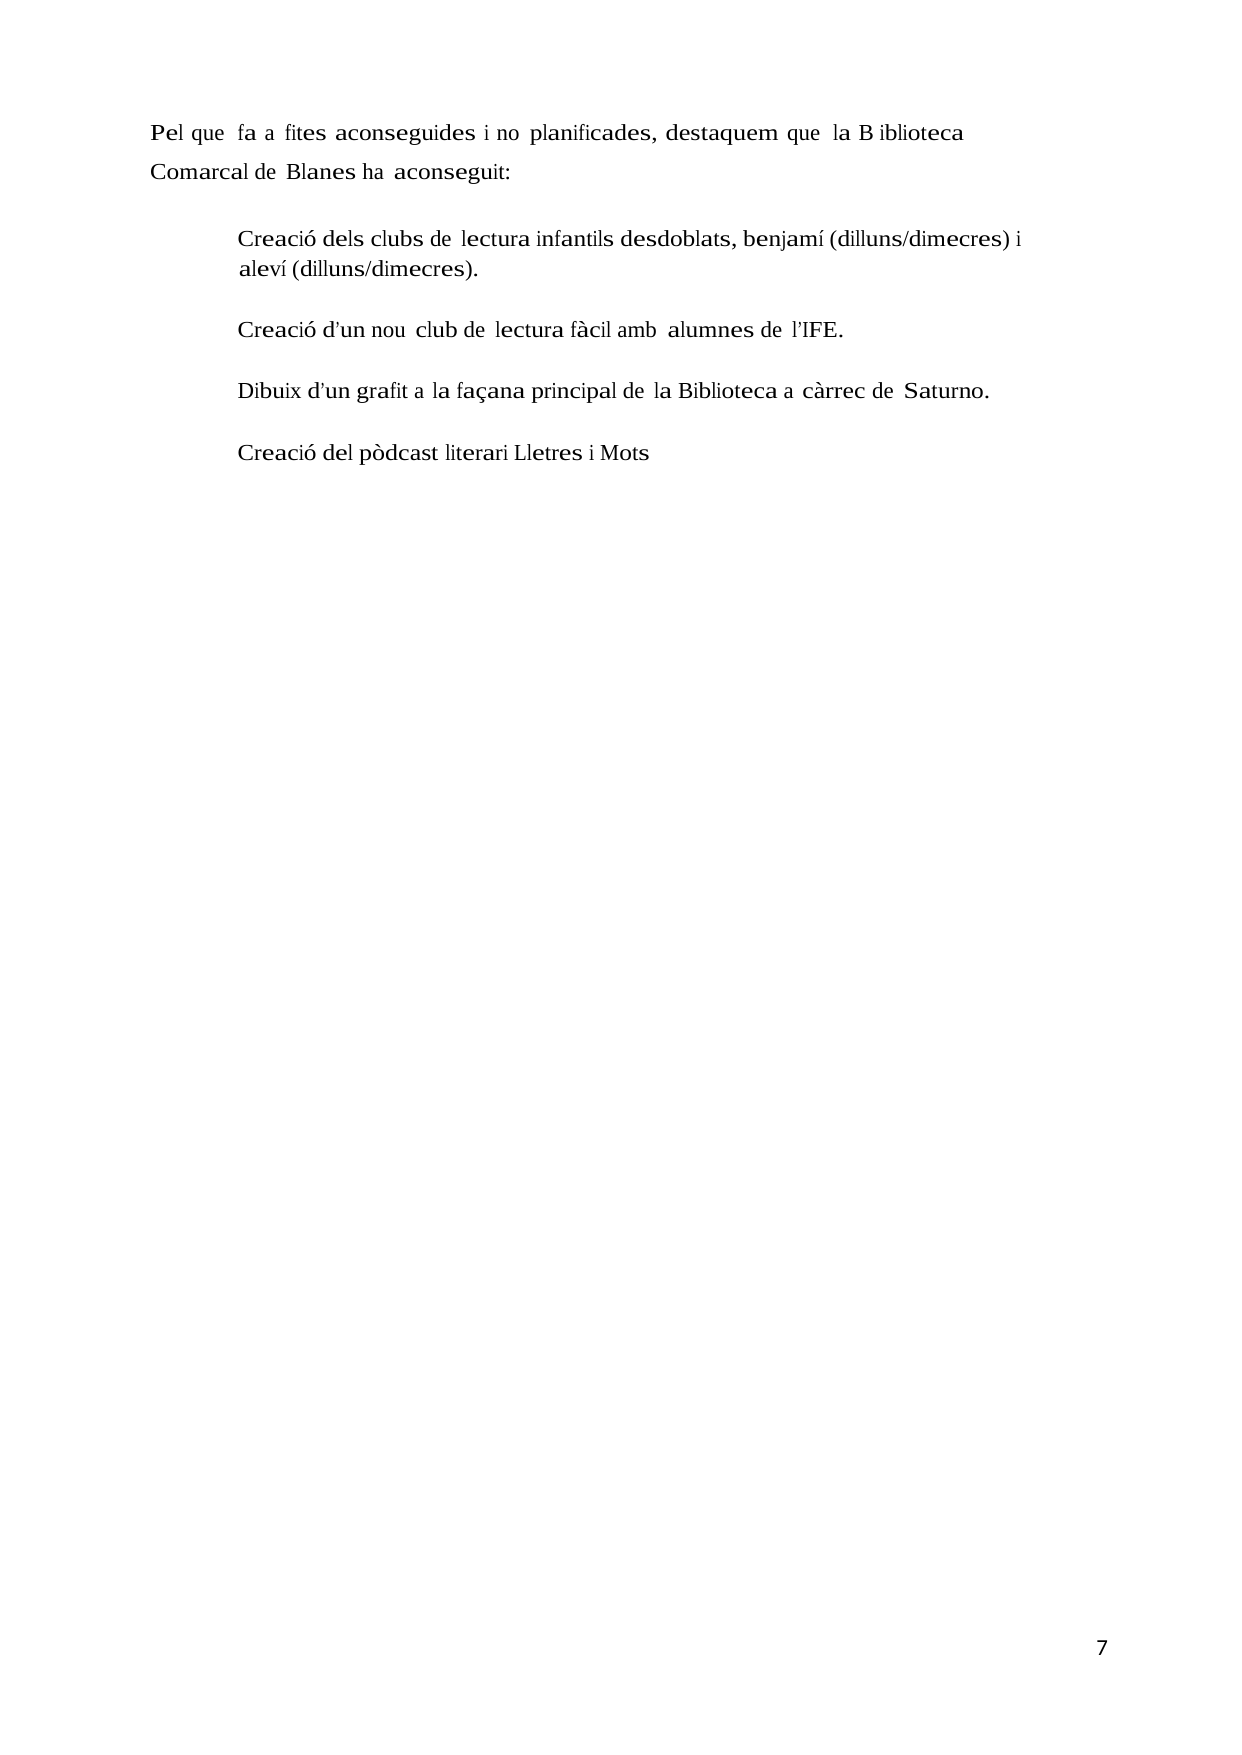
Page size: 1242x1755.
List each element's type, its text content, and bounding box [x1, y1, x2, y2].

text Comarcal de Blanes ha aconseguit: [150, 158, 1123, 184]
text  Dibuix d’un grafit a la façana principal de la Biblioteca a càrrec de Saturno. [165, 377, 1123, 404]
text Pel que fa a fites aconseguides i no planificades, destaquem que la B iblioteca [150, 119, 1123, 145]
text  Creació d’un nou club de lectura fàcil amb alumnes de l’IFE. [165, 316, 1123, 342]
text  Creació dels clubs de lectura infantils desdoblats, benjamí (dilluns/dimecres) i aleví (dilluns/dimecres). [165, 225, 1032, 281]
text  Creació del pòdcast literari Lletres i Mots [165, 439, 1123, 465]
